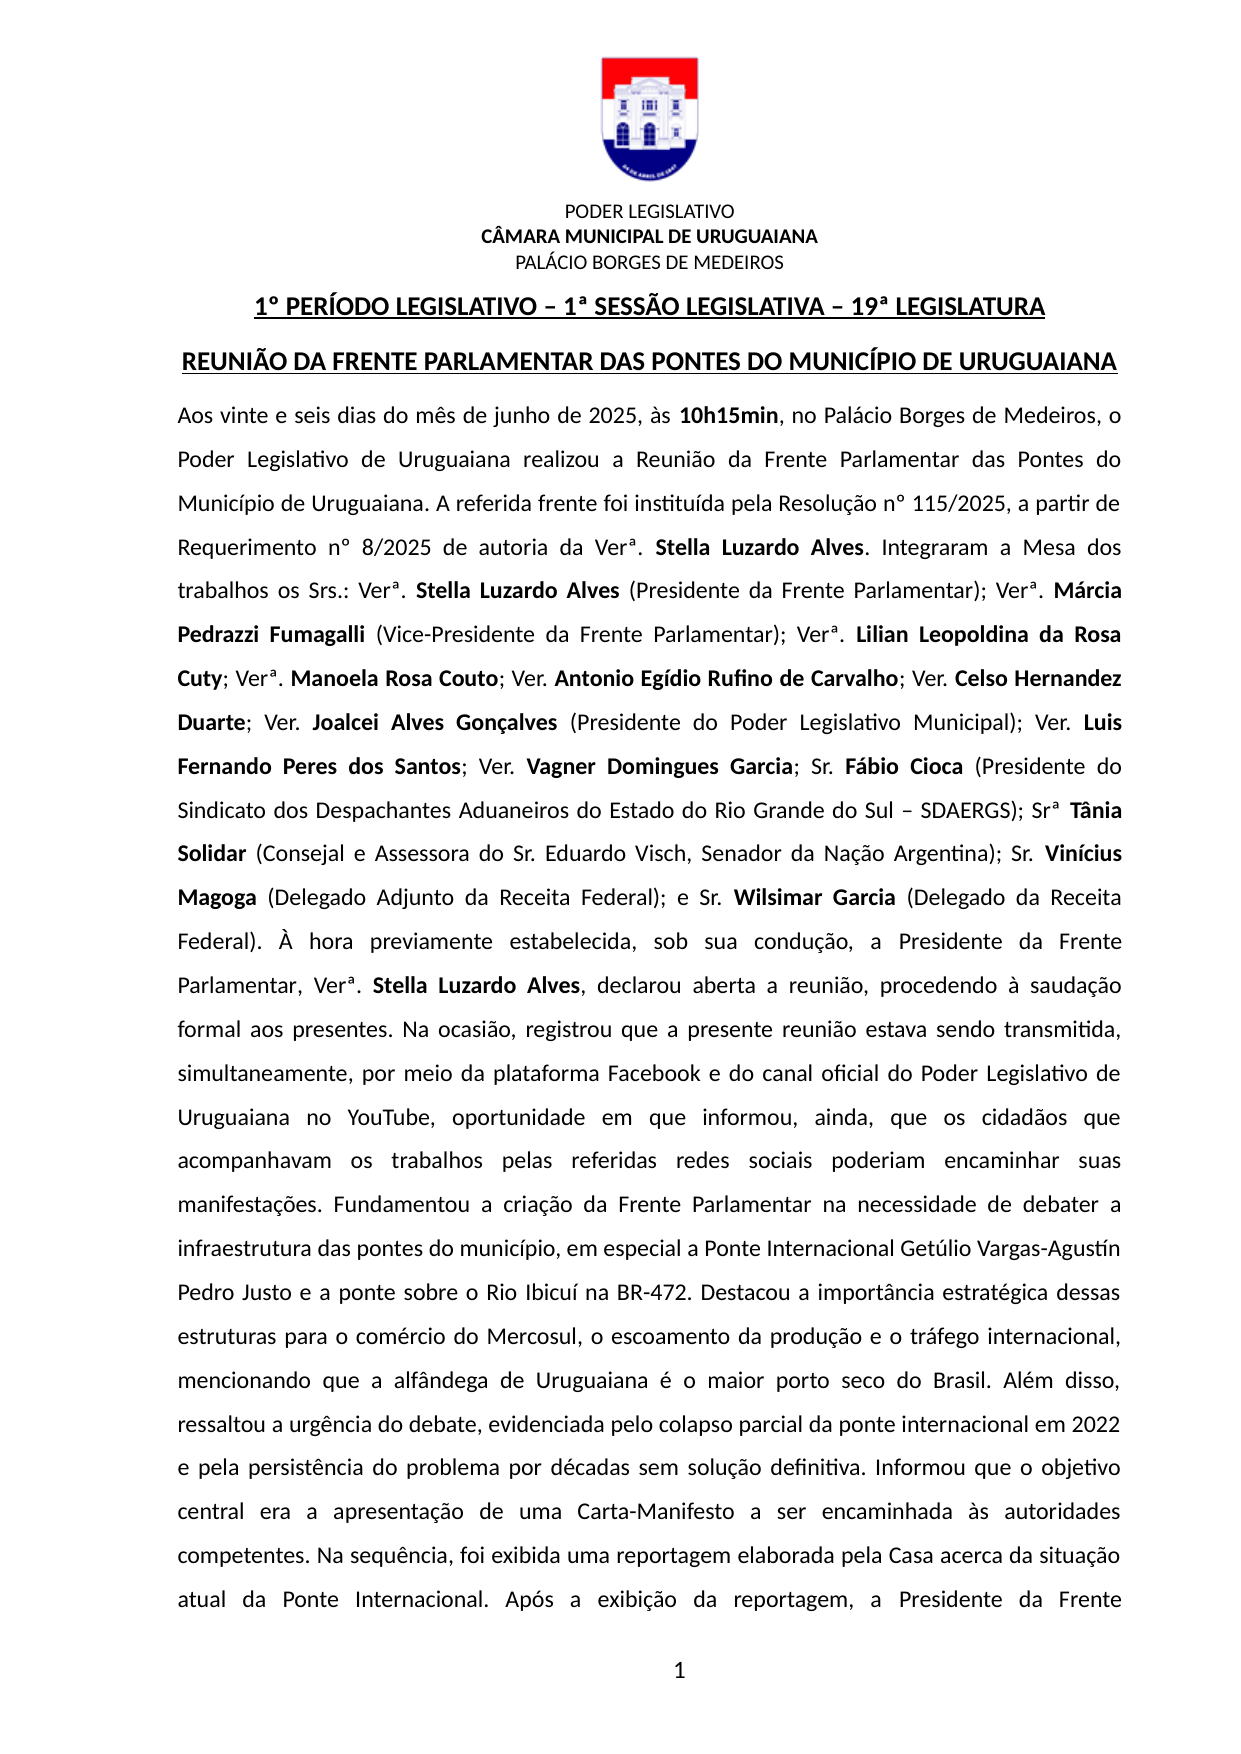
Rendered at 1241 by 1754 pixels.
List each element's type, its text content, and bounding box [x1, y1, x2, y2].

text Aos vinte e seis dias do mês de junho de 2025, às 10h15min, no Palácio Borges de Medeiros, o Poder Legislativo de Uruguaiana realizou a Reunião da Frente Parlamentar das Pontes do Município de Uruguaiana. A referida frente foi instituída pela Resolução nº 115/2025, a partir de Requerimento nº 8/2025 de autoria da Verª. Stella Luzardo Alves. Integraram a Mesa dos trabalhos os Srs.: Verª. Stella Luzardo Alves (Presidente da Frente Parlamentar); Verª. Márcia Pedrazzi Fumagalli (Vice-Presidente da Frente Parlamentar); Verª. Lilian Leopoldina da Rosa Cuty; Verª. Manoela Rosa Couto; Ver. Antonio Egídio Rufino de Carvalho; Ver. Celso Hernandez Duarte; Ver. Joalcei Alves Gonçalves (Presidente do Poder Legislativo Municipal); Ver. Luis Fernando Peres dos Santos; Ver. Vagner Domingues Garcia; Sr. Fábio Cioca (Presidente do Sindicato dos Despachantes Aduaneiros do Estado do Rio Grande do Sul – SDAERGS); Srª Tânia Solidar (Consejal e Assessora do Sr. Eduardo Visch, Senador da Nação Argentina); Sr. Vinícius Magoga (Delegado Adjunto da Receita Federal); e Sr. Wilsimar Garcia (Delegado da Receita Federal). À hora previamente estabelecida, sob sua condução, a Presidente da Frente Parlamentar, Verª. Stella Luzardo Alves, declarou aberta a reunião, procedendo à saudação formal aos presentes. Na ocasião, registrou que a presente reunião estava sendo transmitida, simultaneamente, por meio da plataforma Facebook e do canal oficial do Poder Legislativo de Uruguaiana no YouTube, oportunidade em que informou, ainda, que os cidadãos que acompanhavam os trabalhos pelas referidas redes sociais poderiam encaminhar suas manifestações. Fundamentou a criação da Frente Parlamentar na necessidade de debater a infraestrutura das pontes do município, em especial a Ponte Internacional Getúlio Vargas-Agustín Pedro Justo e a ponte sobre o Rio Ibicuí na BR-472. Destacou a importância estratégica dessas estruturas para o comércio do Mercosul, o escoamento da produção e o tráfego internacional, mencionando que a alfândega de Uruguaiana é o maior porto seco do Brasil. Além disso, ressaltou a urgência do debate, evidenciada pelo colapso parcial da ponte internacional em 2022 e pela persistência do problema por décadas sem solução definitiva. Informou que o objetivo central era a apresentação de uma Carta-Manifesto a ser encaminhada às autoridades competentes. Na sequência, foi exibida uma reportagem elaborada pela Casa acerca da situação atual da Ponte Internacional. Após a exibição da reportagem, a Presidente da Frente [177, 400, 1122, 1613]
text 1º PERÍODO LEGISLATIVO – 1ª SESSÃO LEGISLATIVA – 19ª LEGISLATURA [177, 289, 1122, 322]
text REUNIÃO DA FRENTE PARLAMENTAR DAS PONTES DO MUNICÍPIO DE URUGUAIANA [177, 344, 1122, 378]
picture [578, 47, 722, 192]
